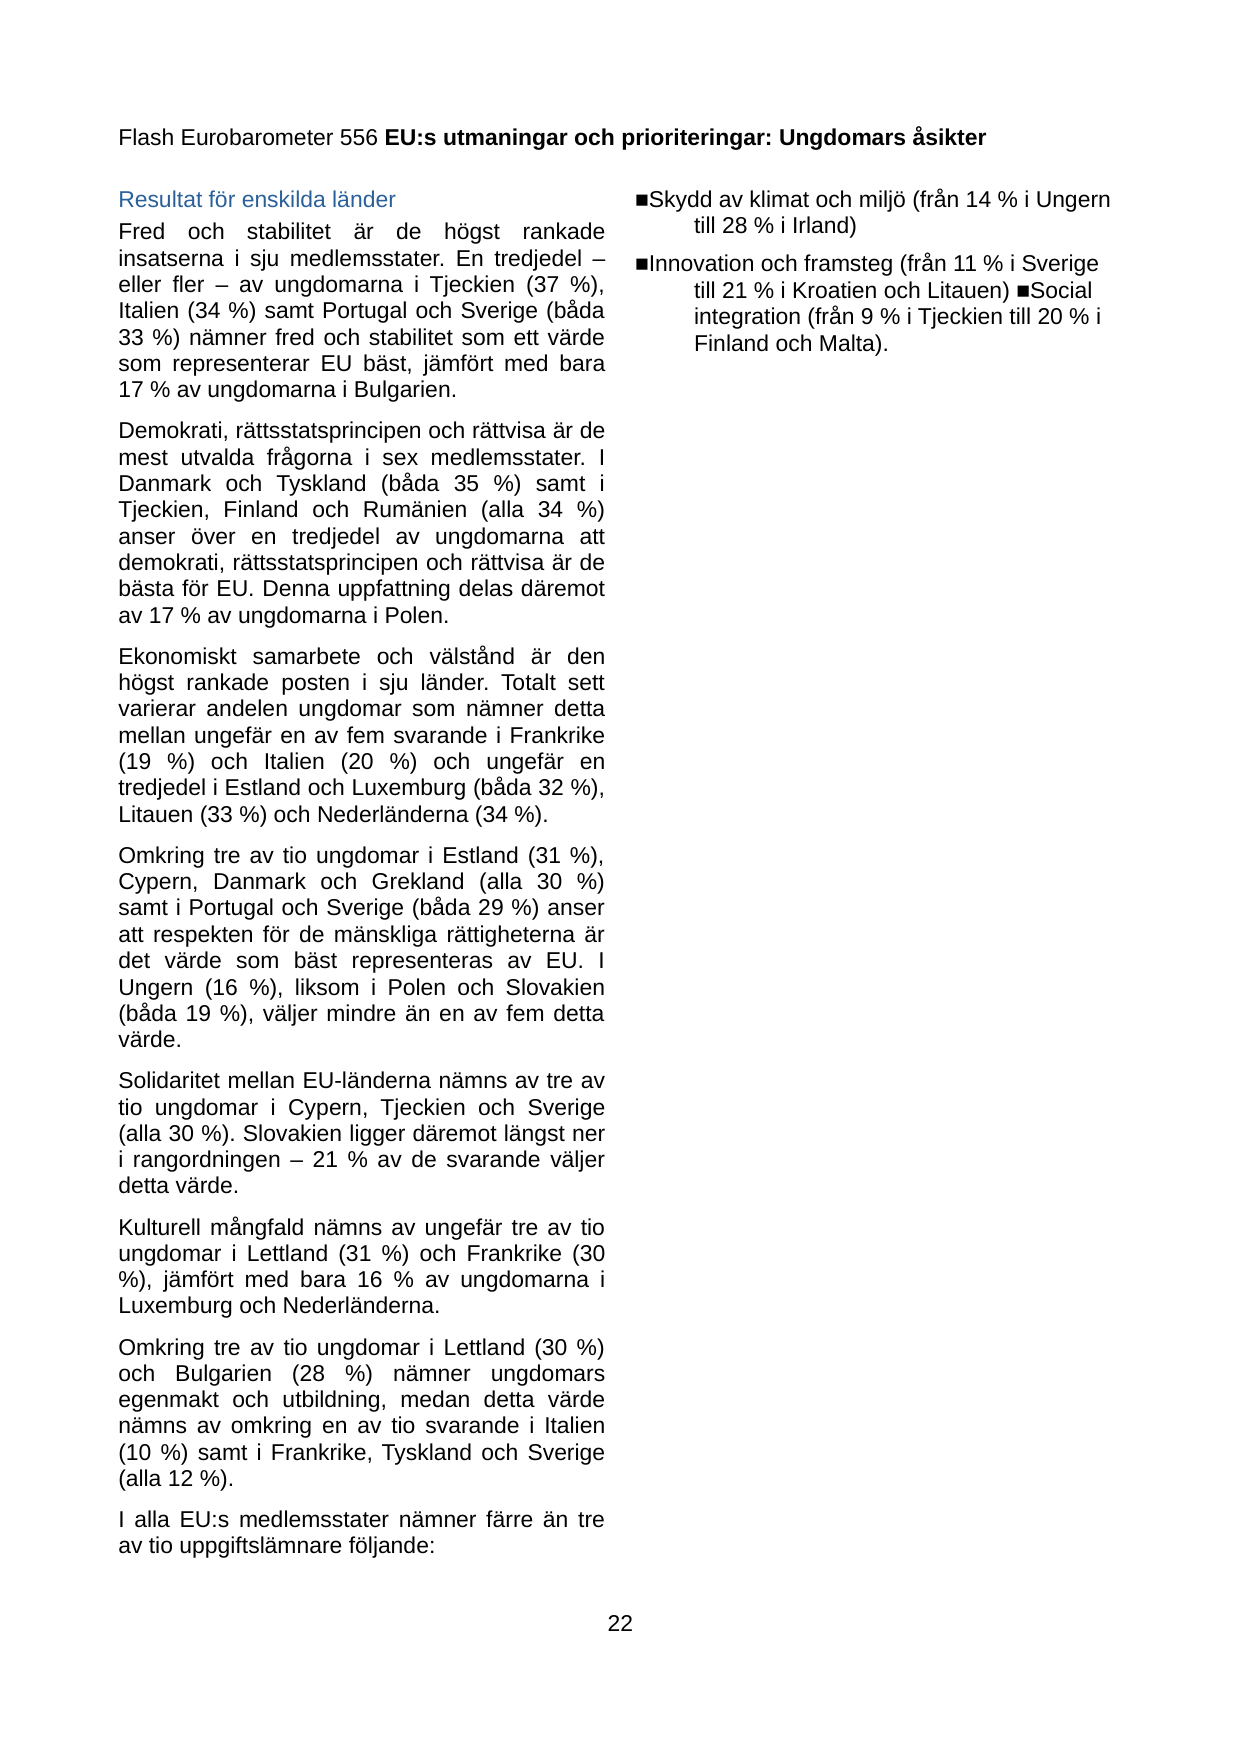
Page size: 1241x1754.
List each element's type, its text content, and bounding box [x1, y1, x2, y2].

text ■Skydd av klimat och miljö (från 14 % i Ungern till 28 % i Irland) [635, 186, 1122, 238]
text Kulturell mångfald nämns av ungefär tre av tio ungdomar i Lettland (31 %) och Frankrike (30 %), jämfört med bara 16 % av ungdomarna i Luxemburg och Nederländerna. [118, 1213, 605, 1319]
text Demokrati, rättsstatsprincipen och rättvisa är de mest utvalda frågorna i sex medlemsstater. I Danmark och Tyskland (båda 35 %) samt i Tjeckien, Finland och Rumänien (alla 34 %) anser över en tredjedel av ungdomarna att demokrati, rättsstatsprincipen och rättvisa är de bästa för EU. Denna uppfattning delas däremot av 17 % av ungdomarna i Polen. [118, 417, 605, 628]
text Fred och stabilitet är de högst rankade insatserna i sju medlemsstater. En tredjedel – eller fler – av ungdomarna i Tjeckien (37 %), Italien (34 %) samt Portugal och Sverige (båda 33 %) nämner fred och stabilitet som ett värde som representerar EU bäst, jämfört med bara 17 % av ungdomarna i Bulgarien. [118, 218, 605, 403]
text Solidaritet mellan EU-länderna nämns av tre av tio ungdomar i Cypern, Tjeckien och Sverige (alla 30 %). Slovakien ligger däremot längst ner i rangordningen – 21 % av de svarande väljer detta värde. [118, 1067, 605, 1199]
text Ekonomiskt samarbete och välstånd är den högst rankade posten i sju länder. Totalt sett varierar andelen ungdomar som nämner detta mellan ungefär en av fem svarande i Frankrike (19 %) och Italien (20 %) och ungefär en tredjedel i Estland och Luxemburg (båda 32 %), Litauen (33 %) och Nederländerna (34 %). [118, 643, 605, 827]
text Omkring tre av tio ungdomar i Lettland (30 %) och Bulgarien (28 %) nämner ungdomars egenmakt och utbildning, medan detta värde nämns av omkring en av tio svarande i Italien (10 %) samt i Frankrike, Tyskland och Sverige (alla 12 %). [118, 1333, 605, 1492]
text Omkring tre av tio ungdomar i Estland (31 %), Cypern, Danmark och Grekland (alla 30 %) samt i Portugal och Sverige (båda 29 %) anser att respekten för de mänskliga rättigheterna är det värde som bäst representeras av EU. I Ungern (16 %), liksom i Polen och Slovakien (båda 19 %), väljer mindre än en av fem detta värde. [118, 842, 605, 1052]
text Resultat för enskilda länder [118, 186, 605, 212]
text I alla EU:s medlemsstater nämner färre än tre av tio uppgiftslämnare följande: [118, 1506, 605, 1559]
text ■Innovation och framsteg (från 11 % i Sverige till 21 % i Kroatien och Litauen) ■Social integration (från 9 % i Tjeckien till 20 % i Finland och Malta). [635, 250, 1122, 356]
